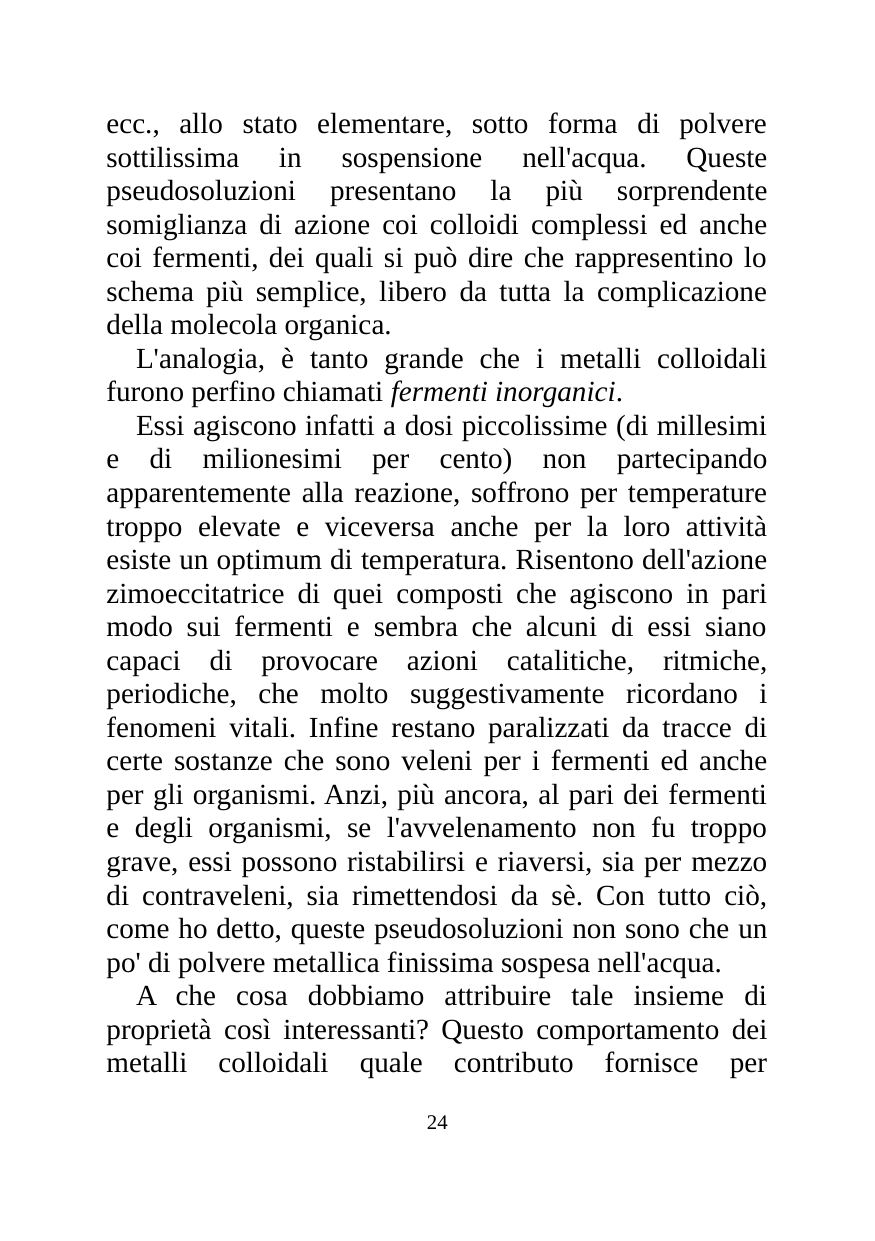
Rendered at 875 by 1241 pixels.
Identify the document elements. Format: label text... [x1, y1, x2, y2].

text Essi agiscono infatti a dosi piccolissime (di millesimi e di milionesimi per cento) non partecipando apparentemente alla reazione, soffrono per temperature troppo elevate e viceversa anche per la loro attività esiste un optimum di temperatura. Risentono dell'azione zimoeccitatrice di quei composti che agiscono in pari modo sui fermenti e sembra che alcuni di essi siano capaci di provocare azioni catalitiche, ritmiche, periodiche, che molto suggestivamente ricordano i fenomeni vitali. Infine restano paralizzati da tracce di certe sostanze che sono veleni per i fermenti ed anche per gli organismi. Anzi, più ancora, al pari dei fermenti e degli organismi, se l'avvelenamento non fu troppo grave, essi possono ristabilirsi e riaversi, sia per mezzo di contraveleni, sia rimettendosi da sè. Con tutto ciò, come ho detto, queste pseudosoluzioni non sono che un po' di polvere metallica finissima sospesa nell'acqua. [106, 408, 768, 978]
text L'analogia, è tanto grande che i metalli colloidali furono perfino chiamati fermenti inorganici. [106, 341, 768, 408]
text A che cosa dobbiamo attribuire tale insieme di proprietà così interessanti? Questo comportamento dei metalli colloidali quale contributo fornisce per [106, 978, 768, 1079]
text ecc., allo stato elementare, sotto forma di polvere sottilissima in sospensione nell'acqua. Queste pseudosoluzioni presentano la più sorprendente somiglianza di azione coi colloidi complessi ed anche coi fermenti, dei quali si può dire che rappresentino lo schema più semplice, libero da tutta la complicazione della molecola organica. [106, 106, 768, 341]
